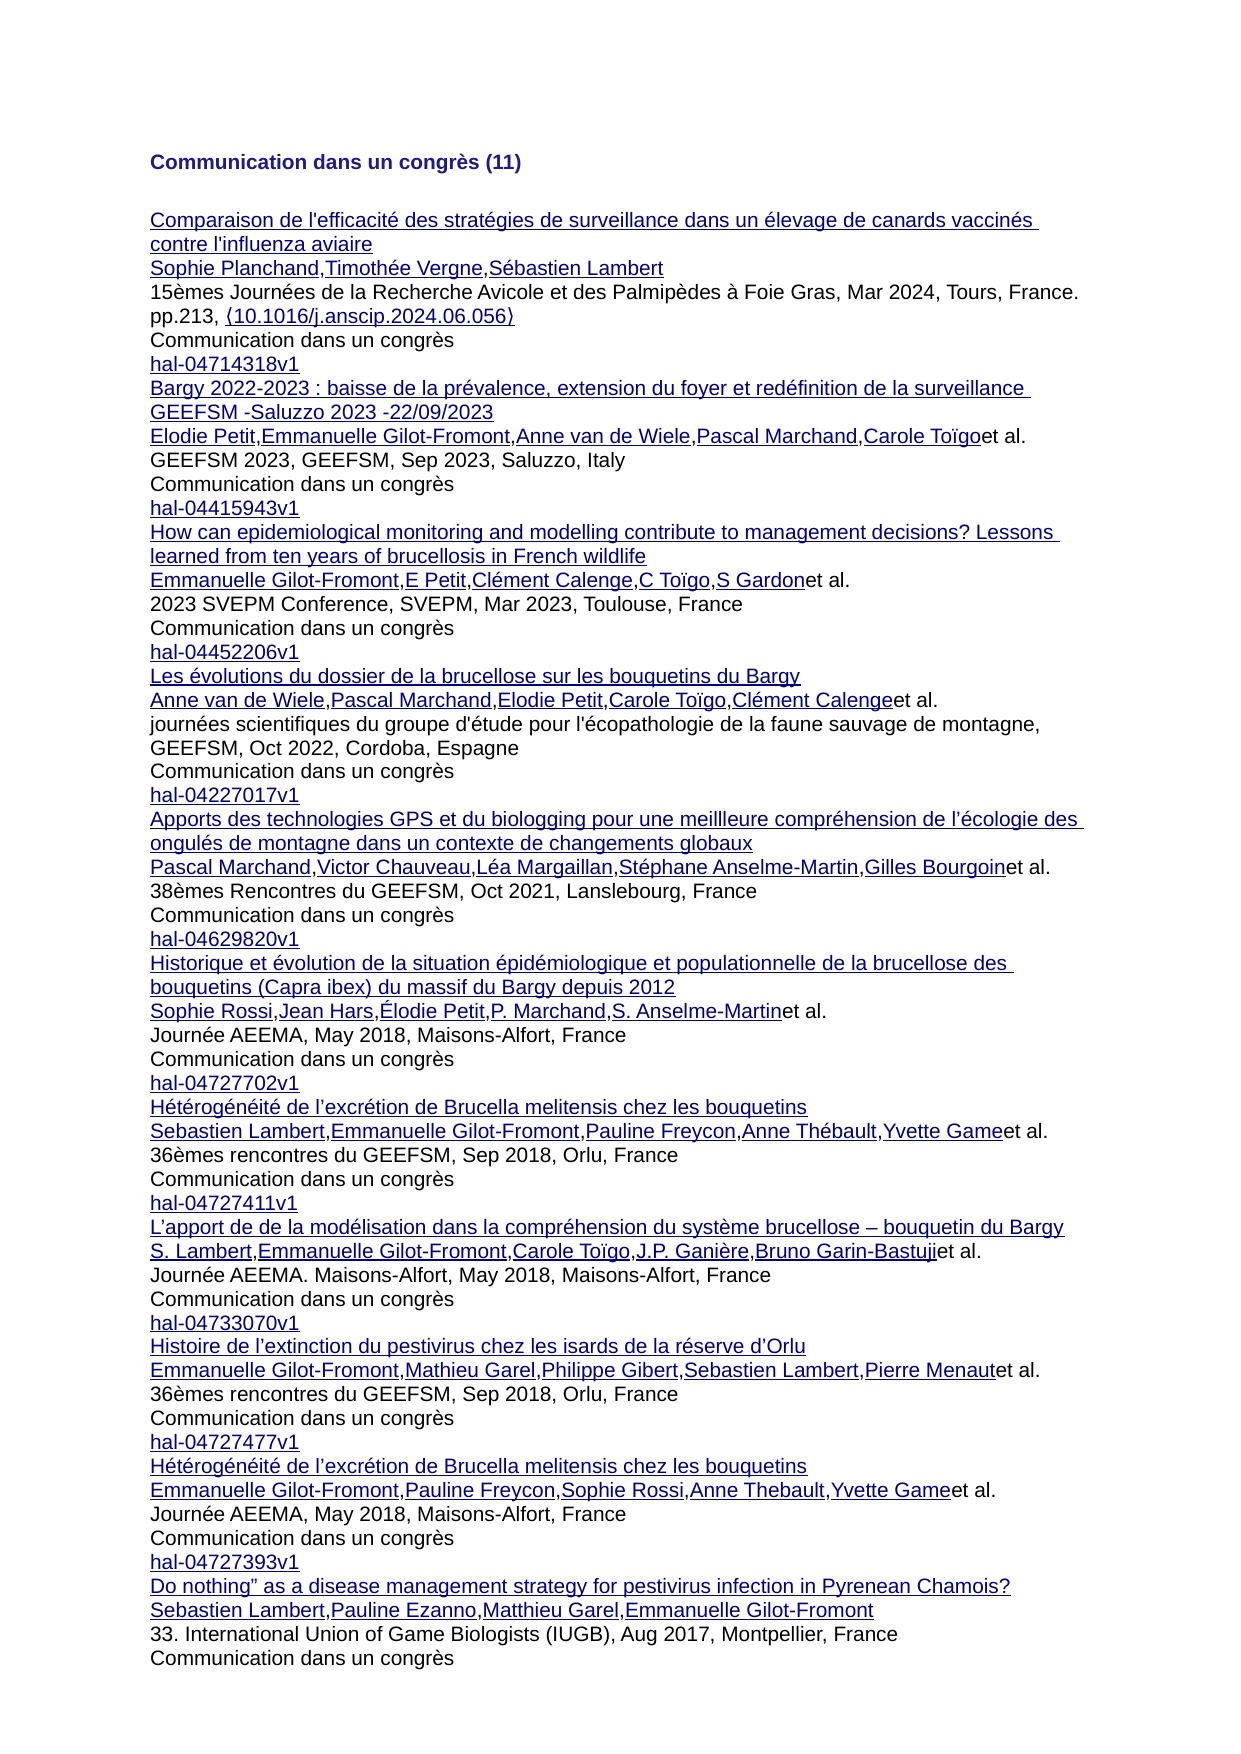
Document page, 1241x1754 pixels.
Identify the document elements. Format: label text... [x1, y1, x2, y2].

subtitle Communication dans un congrès (11) [150, 150, 1090, 174]
table_cell Histoire de l’extinction du pestivirus chez les isards de la réserve d’Orlu Emmanuelle Gilot-Fromont,Mathieu Garel,Philippe Gibert,Sebastien Lambert,Pierre Menautet al. 36èmes rencontres du GEEFSM, Sep 2018, Orlu, France Communication dans un congrès hal-04727477v1 [150, 1334, 1090, 1454]
table_cell Historique et évolution de la situation épidémiologique et populationnelle de la brucellose des bouquetins (Capra ibex) du massif du Bargy depuis 2012 Sophie Rossi,Jean Hars,Élodie Petit,P. Marchand,S. Anselme-Martinet al. Journée AEEMA, May 2018, Maisons-Alfort, France Communication dans un congrès hal-04727702v1 [150, 951, 1090, 1095]
table_header Comparaison de l'efficacité des stratégies de surveillance dans un élevage de canards vaccinés contre l'influenza aviaire Sophie Planchand,Timothée Vergne,Sébastien Lambert 15èmes Journées de la Recherche Avicole et des Palmipèdes à Foie Gras, Mar 2024, Tours, France. pp.213, ⟨10.1016/j.anscip.2024.06.056⟩ Communication dans un congrès hal-04714318v1 [150, 208, 1090, 376]
table_cell How can epidemiological monitoring and modelling contribute to management decisions? Lessons learned from ten years of brucellosis in French wildlife Emmanuelle Gilot-Fromont,E Petit,Clément Calenge,C Toïgo,S Gardonet al. 2023 SVEPM Conference, SVEPM, Mar 2023, Toulouse, France Communication dans un congrès hal-04452206v1 [150, 520, 1090, 663]
table_cell Apports des technologies GPS et du biologging pour une meillleure compréhension de l’écologie des ongulés de montagne dans un contexte de changements globaux Pascal Marchand,Victor Chauveau,Léa Margaillan,Stéphane Anselme-Martin,Gilles Bourgoinet al. 38èmes Rencontres du GEEFSM, Oct 2021, Lanslebourg, France Communication dans un congrès hal-04629820v1 [150, 807, 1090, 951]
table_cell Hétérogénéité de l’excrétion de Brucella melitensis chez les bouquetins Sebastien Lambert,Emmanuelle Gilot-Fromont,Pauline Freycon,Anne Thébault,Yvette Gameet al. 36èmes rencontres du GEEFSM, Sep 2018, Orlu, France Communication dans un congrès hal-04727411v1 [150, 1095, 1090, 1214]
table_cell Hétérogénéité de l’excrétion de Brucella melitensis chez les bouquetins Emmanuelle Gilot-Fromont,Pauline Freycon,Sophie Rossi,Anne Thebault,Yvette Gameet al. Journée AEEMA, May 2018, Maisons-Alfort, France Communication dans un congrès hal-04727393v1 [150, 1454, 1090, 1574]
table_cell L’apport de de la modélisation dans la compréhension du système brucellose – bouquetin du Bargy S. Lambert,Emmanuelle Gilot-Fromont,Carole Toïgo,J.P. Ganière,Bruno Garin-Bastujiet al. Journée AEEMA. Maisons-Alfort, May 2018, Maisons-Alfort, France Communication dans un congrès hal-04733070v1 [150, 1215, 1090, 1334]
table_cell Les évolutions du dossier de la brucellose sur les bouquetins du Bargy Anne van de Wiele,Pascal Marchand,Elodie Petit,Carole Toïgo,Clément Calengeet al. journées scientifiques du groupe d'étude pour l'écopathologie de la faune sauvage de montagne, GEEFSM, Oct 2022, Cordoba, Espagne Communication dans un congrès hal-04227017v1 [150, 664, 1090, 807]
table_cell Do nothing” as a disease management strategy for pestivirus infection in Pyrenean Chamois? Sebastien Lambert,Pauline Ezanno,Matthieu Garel,Emmanuelle Gilot-Fromont 33. International Union of Game Biologists (IUGB), Aug 2017, Montpellier, France Communication dans un congrès [150, 1574, 1090, 1670]
table_cell Bargy 2022-2023 : baisse de la prévalence, extension du foyer et redéfinition de la surveillance GEEFSM -Saluzzo 2023 -22/09/2023 Elodie Petit,Emmanuelle Gilot-Fromont,Anne van de Wiele,Pascal Marchand,Carole Toïgoet al. GEEFSM 2023, GEEFSM, Sep 2023, Saluzzo, Italy Communication dans un congrès hal-04415943v1 [150, 376, 1090, 520]
